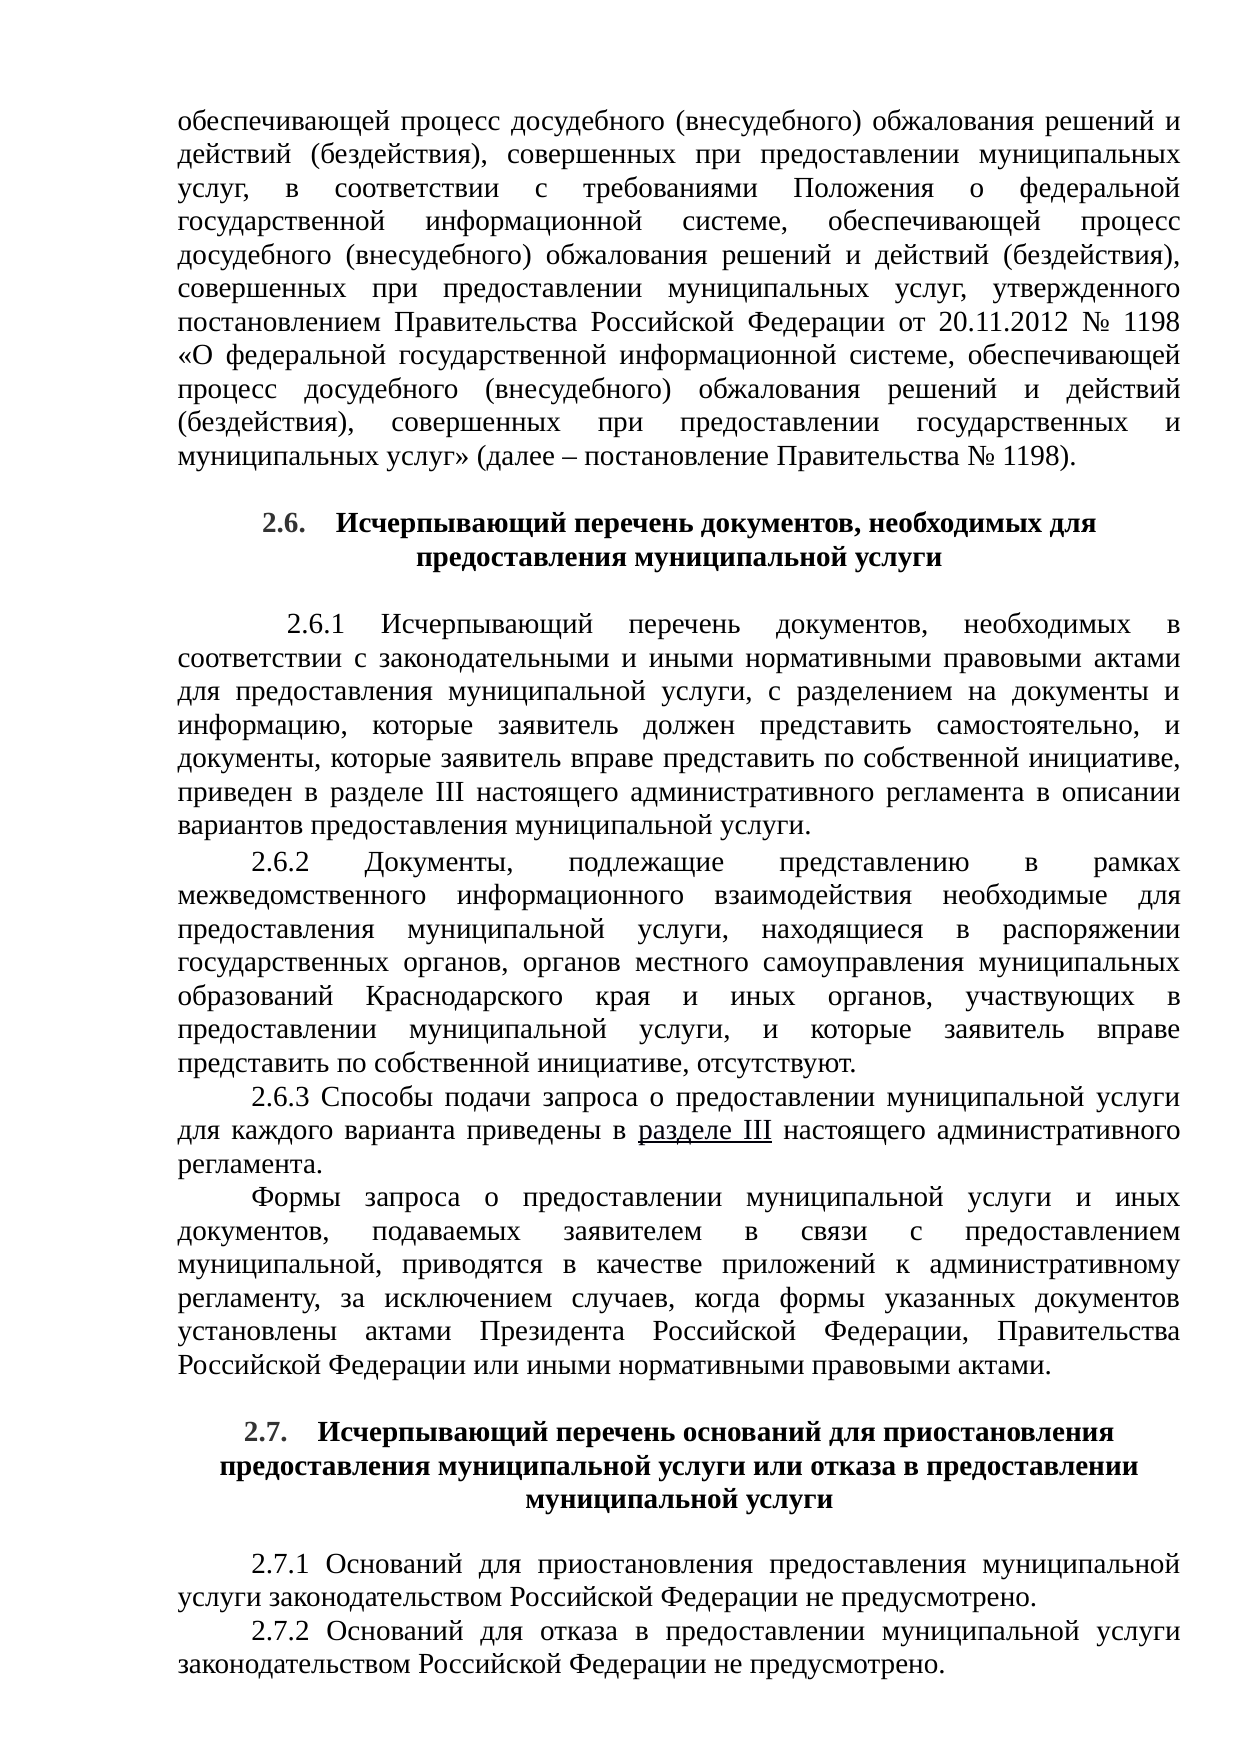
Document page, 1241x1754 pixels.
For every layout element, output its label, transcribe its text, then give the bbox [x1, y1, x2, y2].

text 2.6.3 Способы подачи запроса о предоставлении муниципальной услуги для каждого варианта приведены в разделе III настоящего административного регламента. [177, 1079, 1181, 1179]
text Формы запроса о предоставлении муниципальной услуги и иных документов, подаваемых заявителем в связи с предоставлением муниципальной, приводятся в качестве приложений к административному регламенту, за исключением случаев, когда формы указанных документов установлены актами Президента Российской Федерации, Правительства Российской Федерации или иными нормативными правовыми актами. [177, 1179, 1181, 1381]
text 2.7.1 Оснований для приостановления предоставления муниципальной услуги законодательством Российской Федерации не предусмотрено. [177, 1546, 1181, 1613]
list Исчерпывающий перечень оснований для приостановления предоставления муниципальной услуги или отказа в предоставлении муниципальной услуги [177, 1414, 1181, 1515]
text 2.6.1 Исчерпывающий перечень документов, необходимых в соответствии с законодательными и иными нормативными правовыми актами для предоставления муниципальной услуги, с разделением на документы и информацию, которые заявитель должен представить самостоятельно, и документы, которые заявитель вправе представить по собственной инициативе, приведен в разделе III настоящего административного регламента в описании вариантов предоставления муниципальной услуги. [177, 606, 1181, 841]
text обеспечивающей процесс досудебного (внесудебного) обжалования решений и действий (бездействия), совершенных при предоставлении муниципальных услуг, в соответствии с требованиями Положения о федеральной государственной информационной системе, обеспечивающей процесс досудебного (внесудебного) обжалования решений и действий (бездействия), совершенных при предоставлении муниципальных услуг, утвержденного постановлением Правительства Российской Федерации от 20.11.2012 № 1198 «О федеральной государственной информационной системе, обеспечивающей процесс досудебного (внесудебного) обжалования решений и действий (бездействия), совершенных при предоставлении государственных и муниципальных услуг» (далее – постановление Правительства № 1198). [177, 103, 1181, 472]
text 2.6.2 Документы, подлежащие представлению в рамках межведомственного информационного взаимодействия необходимые для предоставления муниципальной услуги, находящиеся в распоряжении государственных органов, органов местного самоуправления муниципальных образований Краснодарского края и иных органов, участвующих в предоставлении муниципальной услуги, и которые заявитель вправе представить по собственной инициативе, отсутствуют. [177, 844, 1181, 1079]
list Исчерпывающий перечень документов, необходимых для предоставления муниципальной услуги [177, 505, 1181, 572]
text 2.7.2 Оснований для отказа в предоставлении муниципальной услуги законодательством Российской Федерации не предусмотрено. [177, 1613, 1181, 1680]
